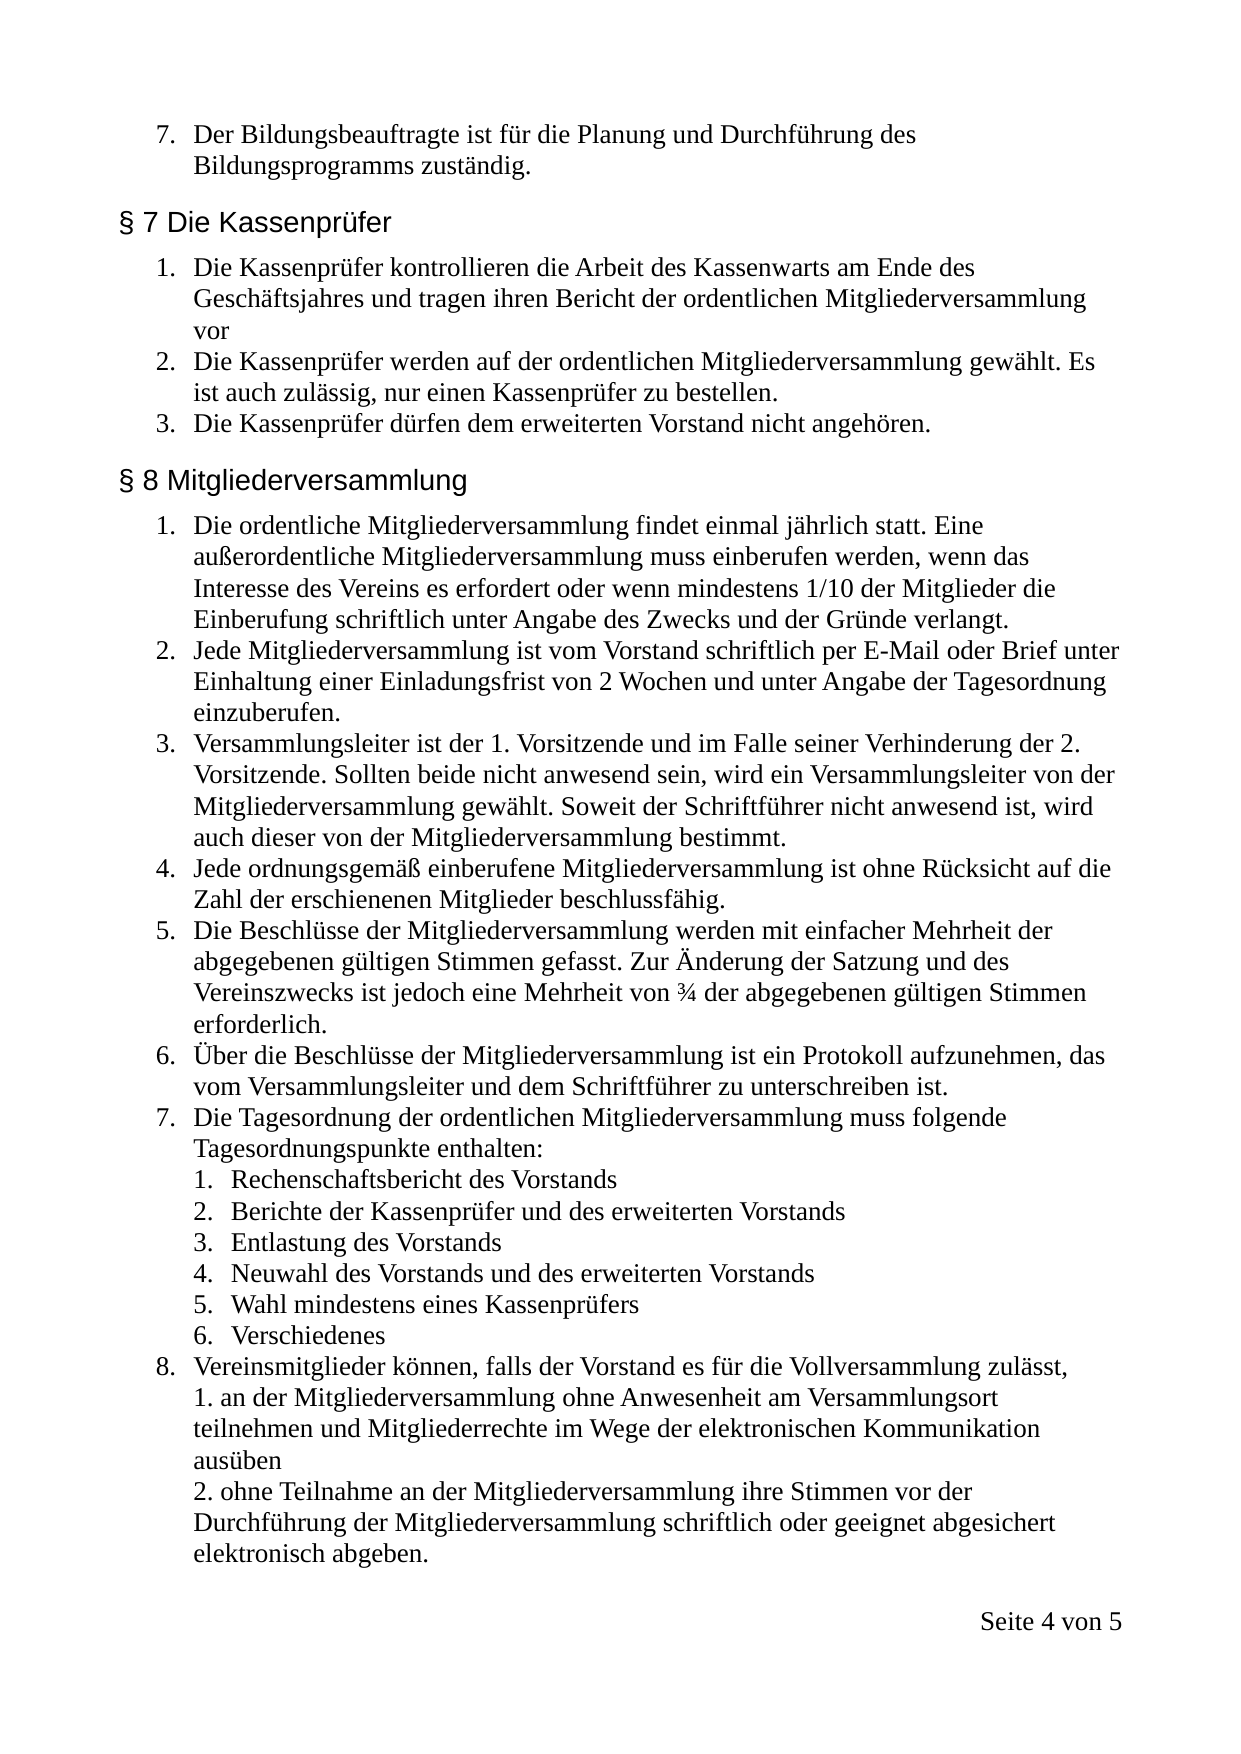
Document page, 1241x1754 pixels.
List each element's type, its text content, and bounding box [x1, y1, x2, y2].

list Rechenschaftsbericht des Vorstands [193, 1163, 1122, 1194]
list Jede ordnungsgemäß einberufene Mitgliederversammlung ist ohne Rücksicht auf die Zahl der erschienenen Mitglieder beschlussfähig. [156, 852, 1122, 914]
list Versammlungsleiter ist der 1. Vorsitzende und im Falle seiner Verhinderung der 2. Vorsitzende. Sollten beide nicht anwesend sein, wird ein Versammlungsleiter von der Mitgliederversammlung gewählt. Soweit der Schriftführer nicht anwesend ist, wird auch dieser von der Mitgliederversammlung bestimmt. [156, 727, 1122, 852]
subtitle § 7 Die Kassenprüfer [118, 205, 1122, 239]
list Berichte der Kassenprüfer und des erweiterten Vorstands [193, 1194, 1122, 1226]
list Die Tagesordnung der ordentlichen Mitgliederversammlung muss folgende Tagesordnungspunkte enthalten: [156, 1101, 1122, 1163]
list Über die Beschlüsse der Mitgliederversammlung ist ein Protokoll aufzunehmen, das vom Versammlungsleiter und dem Schriftführer zu unterschreiben ist. [156, 1039, 1122, 1101]
list Neuwahl des Vorstands und des erweiterten Vorstands [193, 1257, 1122, 1288]
list Verschiedenes [193, 1319, 1122, 1350]
list Die Kassenprüfer dürfen dem erweiterten Vorstand nicht angehören. [156, 407, 1122, 438]
list Die Kassenprüfer werden auf der ordentlichen Mitgliederversammlung gewählt. Es ist auch zulässig, nur einen Kassenprüfer zu bestellen. [156, 345, 1122, 407]
list Die Kassenprüfer kontrollieren die Arbeit des Kassenwarts am Ende des Geschäftsjahres und tragen ihren Bericht der ordentlichen Mitgliederversammlung vor [156, 251, 1122, 345]
list Die Beschlüsse der Mitgliederversammlung werden mit einfacher Mehrheit der abgegebenen gültigen Stimmen gefasst. Zur Änderung der Satzung und des Vereinszwecks ist jedoch eine Mehrheit von ¾ der abgegebenen gültigen Stimmen erforderlich. [156, 914, 1122, 1039]
list Der Bildungsbeauftragte ist für die Planung und Durchführung des Bildungsprogramms zuständig. [156, 118, 1122, 180]
list Die ordentliche Mitgliederversammlung findet einmal jährlich statt. Eine außerordentliche Mitgliederversammlung muss einberufen werden, wenn das Interesse des Vereins es erfordert oder wenn mindestens 1/10 der Mitglieder die Einberufung schriftlich unter Angabe des Zwecks und der Gründe verlangt. [156, 509, 1122, 634]
list Wahl mindestens eines Kassenprüfers [193, 1288, 1122, 1319]
list Jede Mitgliederversammlung ist vom Vorstand schriftlich per E-Mail oder Brief unter Einhaltung einer Einladungsfrist von 2 Wochen und unter Angabe der Tagesordnung einzuberufen. [156, 634, 1122, 727]
list Entlastung des Vorstands [193, 1226, 1122, 1257]
list Vereinsmitglieder können, falls der Vorstand es für die Vollversammlung zulässt, 1. an der Mitgliederversammlung ohne Anwesenheit am Versammlungsort teilnehmen und Mitgliederrechte im Wege der elektronischen Kommunikation ausüben 2. ohne Teilnahme an der Mitgliederversammlung ihre Stimmen vor der Durchführung der Mitgliederversammlung schriftlich oder geeignet abgesichert elektronisch abgeben. [156, 1350, 1122, 1568]
subtitle § 8 Mitgliederversammlung [118, 463, 1122, 497]
